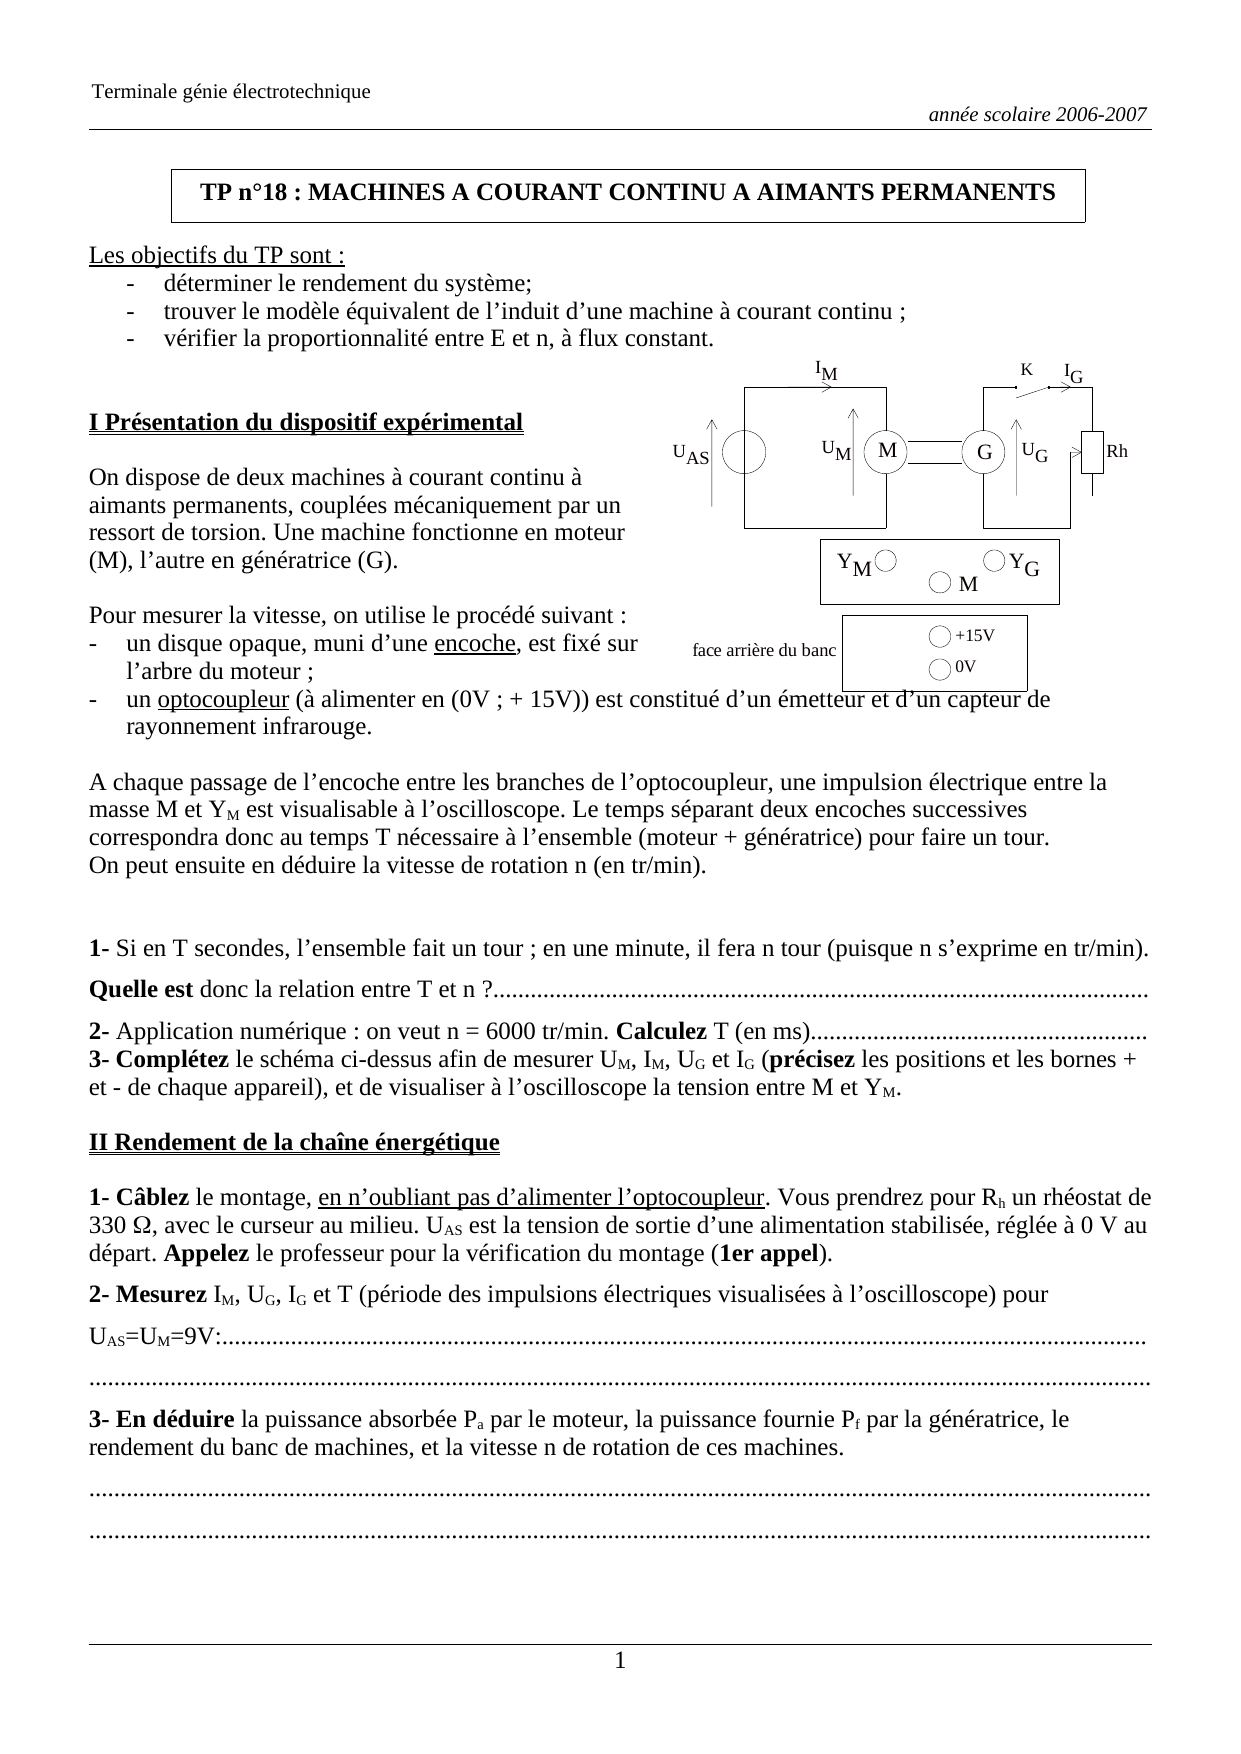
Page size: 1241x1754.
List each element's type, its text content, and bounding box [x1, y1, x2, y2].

text On dispose de deux machines à courant continu à aimants permanents, couplées mécaniquement par un ressort de torsion. Une machine fonctionne en moteur (M), l’autre en génératrice (G). [88, 463, 649, 574]
text .......................................................................................................................................................................... [88, 1516, 1152, 1544]
text Les objectifs du TP sont : [88, 241, 1152, 269]
subtitle II Rendement de la chaîne énergétique [88, 1128, 1152, 1156]
text 2- Mesurez IM, UG, IG et T (période des impulsions électriques visualisées à l’oscilloscope) pour UAS=UM=9V:.............................................................................................................................................................................................................................................................................................................................. [88, 1280, 1152, 1391]
subtitle [854, 408, 886, 435]
text 3- En déduire la puissance absorbée Pa par le moteur, la puissance fournie Pf par la génératrice, le rendement du banc de machines, et la vitesse n de rotation de ces machines. [88, 1405, 1152, 1461]
text TP n°18 : MACHINES A COURANT CONTINU A AIMANTS PERMANENTS [180, 178, 1076, 206]
list un disque opaque, muni d’une encoche, est fixé sur l’arbre du moteur ; [88, 629, 649, 685]
list trouver le modèle équivalent de l’induit d’une machine à courant continu ; [126, 297, 1152, 324]
text Pour mesurer la vitesse, on utilise le procédé suivant : [88, 602, 649, 629]
subtitle [745, 408, 852, 435]
text 2- Application numérique : on veut n = 6000 tr/min. Calculez T (en ms)...................................................... [88, 1017, 1152, 1045]
text .......................................................................................................................................................................... [88, 1474, 1152, 1502]
list un optocoupleur (à alimenter en (0V ; + 15V)) est constitué d’un émetteur et d’un capteur de rayonnement infrarouge. [88, 685, 1150, 740]
text 1- Câblez le montage, en n’oubliant pas d’alimenter l’optocoupleur. Vous prendrez pour Rh un rhéostat de 330 , avec le curseur au milieu. UAS est la tension de sortie d’une alimentation stabilisée, réglée à 0 V au départ. Appelez le professeur pour la vérification du montage (1er appel). [88, 1183, 1152, 1267]
list vérifier la proportionnalité entre E et n, à flux constant. [126, 324, 1152, 352]
subtitle [984, 408, 1092, 435]
subtitle [887, 408, 983, 435]
list déterminer le rendement du système; [126, 269, 1152, 297]
text 3- Complétez le schéma ci-dessus afin de mesurer UM, IM, UG et IG (précisez les positions et les bornes + et - de chaque appareil), et de visualiser à l’oscilloscope la tension entre M et YM. [88, 1045, 1152, 1100]
text On peut ensuite en déduire la vitesse de rotation n (en tr/min). [88, 851, 1152, 879]
subtitle I Présentation du dispositif expérimental [88, 408, 744, 435]
subtitle [1093, 408, 1152, 435]
text A chaque passage de l’encoche entre les branches de l’optocoupleur, une impulsion électrique entre la masse M et YM est visualisable à l’oscilloscope. Le temps séparant deux encoches successives correspondra donc au temps T nécessaire à l’ensemble (moteur + génératrice) pour faire un tour. [88, 768, 1152, 851]
text 1- Si en T secondes, l’ensemble fait un tour ; en une minute, il fera n tour (puisque n s’exprime en tr/min). Quelle est donc la relation entre T et n ?......................................................................................................... [88, 934, 1152, 1003]
